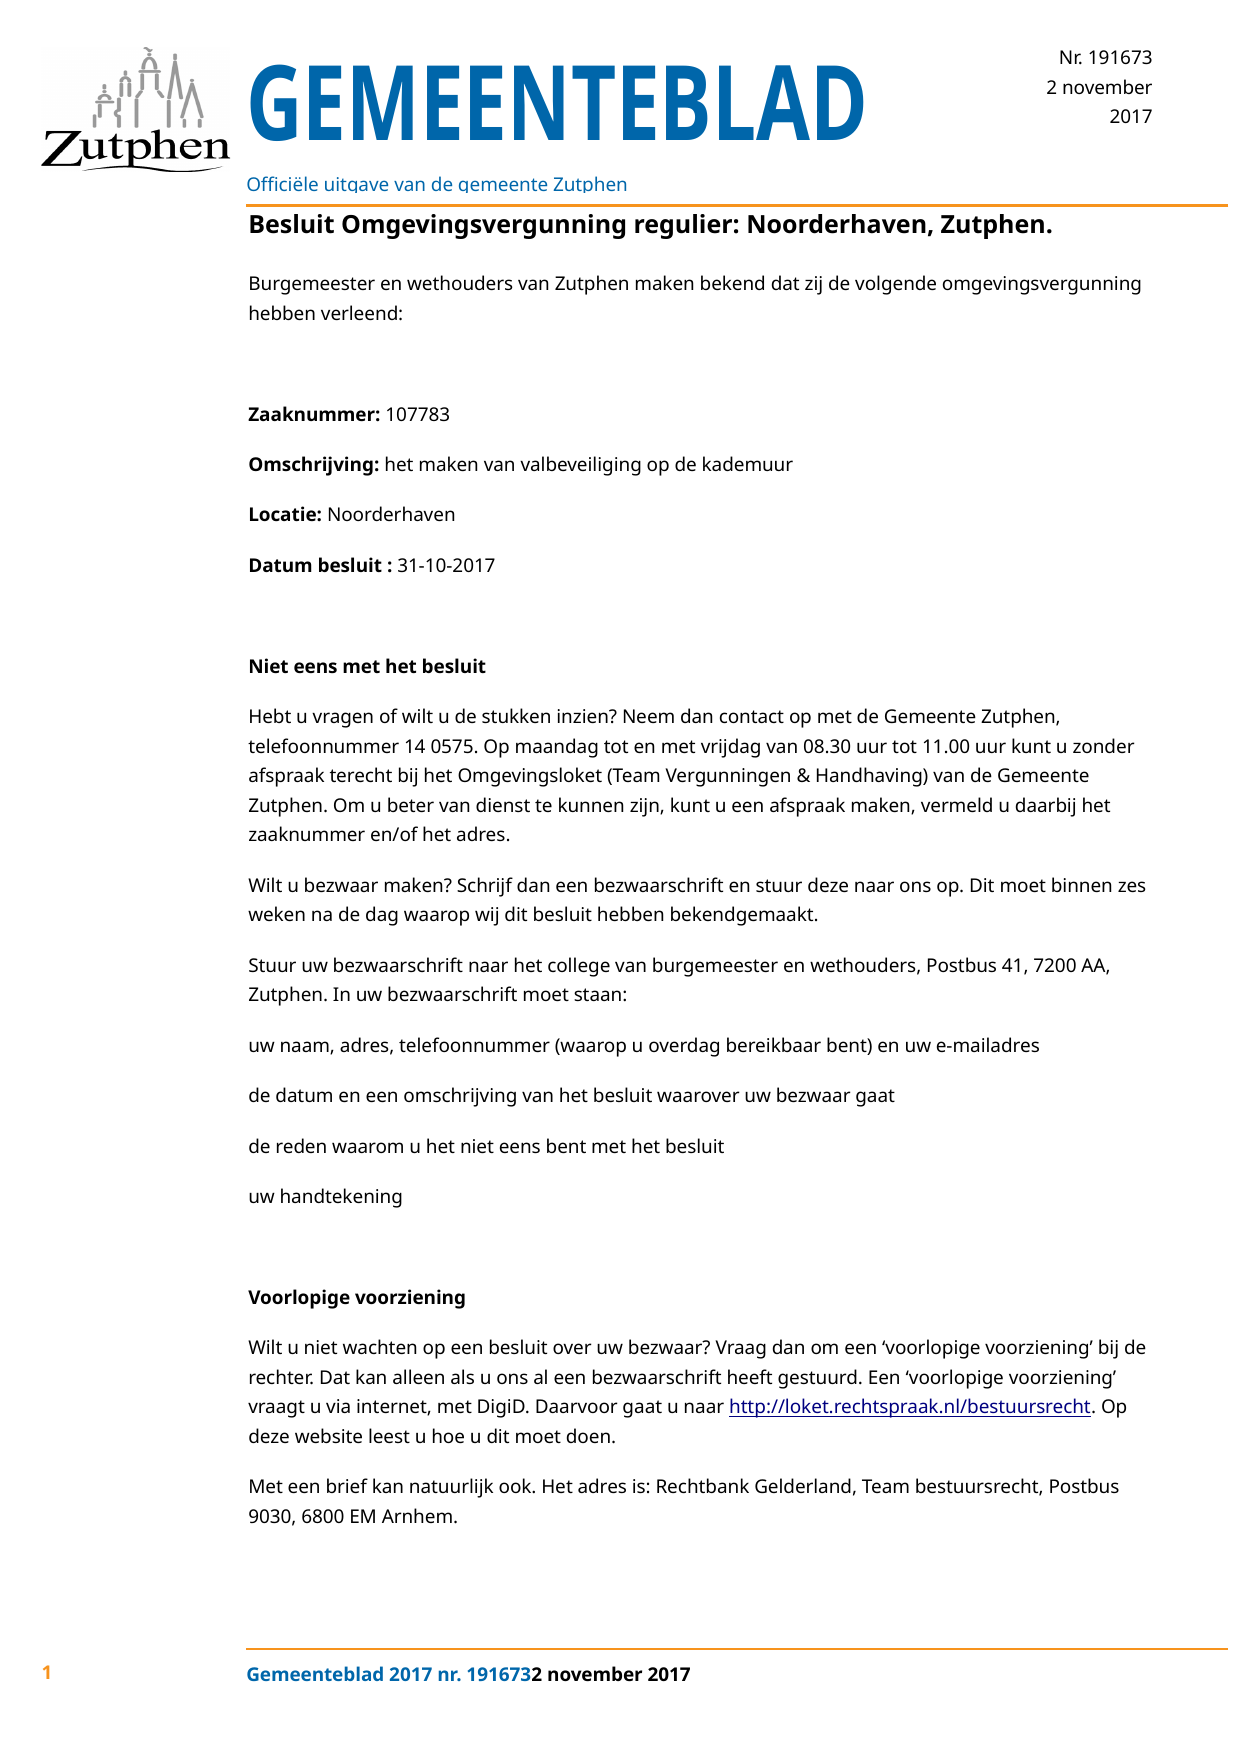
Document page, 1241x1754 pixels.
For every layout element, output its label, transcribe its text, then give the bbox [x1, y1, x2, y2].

text Wilt u niet wachten op een besluit over uw bezwaar? Vraag dan om een ‘voorlopige voorziening’ bij de rechter. Dat kan alleen als u ons al een bezwaarschrift heeft gestuurd. Een ‘voorlopige voorziening’ vraagt u via internet, met DigiD. Daarvoor gaat u naar http://loket.rechtspraak.nl/bestuursrecht. Op deze website leest u hoe u dit moet doen. [248, 1334, 1152, 1449]
text Wilt u bezwaar maken? Schrijf dan een bezwaarschrift en stuur deze naar ons op. Dit moet binnen zes weken na de dag waarop wij dit besluit hebben bekendgemaakt. [248, 872, 1152, 927]
text Voorlopige voorziening [248, 1284, 1152, 1310]
text de datum en een omschrijving van het besluit waarover uw bezwaar gaat [248, 1082, 1152, 1108]
text Locatie: Noorderhaven [248, 502, 1152, 527]
text Stuur uw bezwaarschrift naar het college van burgemeester en wethouders, Postbus 41, 7200 AA, Zutphen. In uw bezwaarschrift moet staan: [248, 952, 1152, 1007]
text uw naam, adres, telefoonnummer (waarop u overdag bereikbaar bent) en uw e-mailadres [248, 1032, 1152, 1058]
text Besluit Omgevingsvergunning regulier: Noorderhaven, Zutphen. [248, 207, 1152, 241]
text Met een brief kan natuurlijk ook. Het adres is: Rechtbank Gelderland, Team bestuursrecht, Postbus 9030, 6800 EM Arnhem. [248, 1474, 1152, 1529]
text Zaaknummer: 107783 [248, 401, 1152, 426]
text uw handtekening [248, 1183, 1152, 1209]
text Burgemeester en wethouders van Zutphen maken bekend dat zij de volgende omgevingsvergunning hebben verleend: [248, 270, 1152, 326]
text Omschrijving: het maken van valbeveiliging op de kademuur [248, 451, 1152, 477]
picture [41, 47, 231, 172]
text de reden waarom u het niet eens bent met het besluit [248, 1133, 1152, 1158]
text Datum besluit : 31-10-2017 [248, 552, 1152, 578]
text Hebt u vragen of wilt u de stukken inzien? Neem dan contact op met de Gemeente Zutphen, telefoonnummer 14 0575. Op maandag tot en met vrijdag van 08.30 uur tot 11.00 uur kunt u zonder afspraak terecht bij het Omgevingsloket (Team Vergunningen & Handhaving) van de Gemeente Zutphen. Om u beter van dienst te kunnen zijn, kunt u een afspraak maken, vermeld u daarbij het zaaknummer en/of het adres. [248, 703, 1152, 847]
text Niet eens met het besluit [248, 653, 1152, 678]
